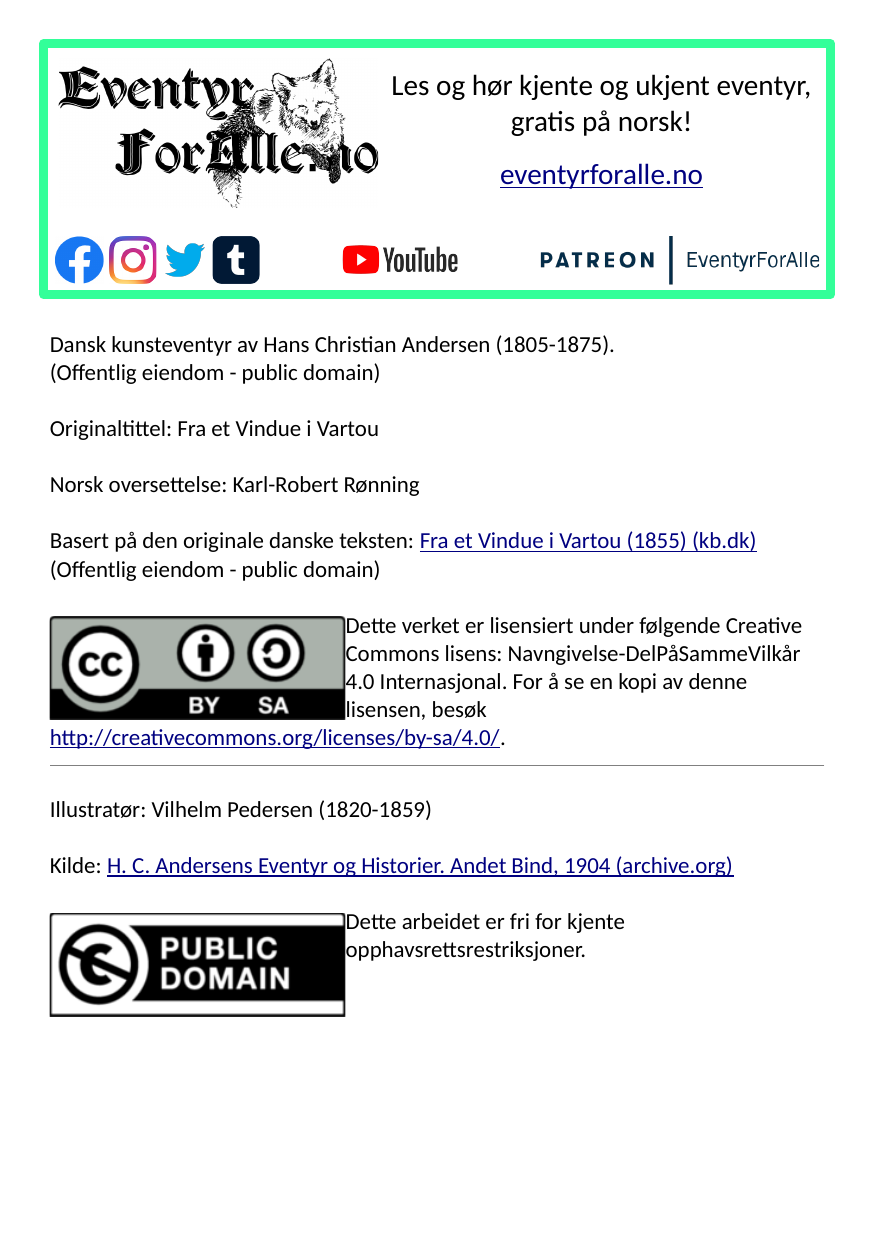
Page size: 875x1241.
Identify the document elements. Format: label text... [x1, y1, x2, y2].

text Originaltittel: Fra et Vindue i Vartou [49, 414, 824, 443]
picture [58, 58, 379, 208]
text Les og hør kjente og ukjent eventyr, gratis på norsk! [379, 67, 824, 138]
picture [109, 236, 157, 284]
text Illustratør: Vilhelm Pedersen (1820-1859) [49, 795, 824, 823]
picture [161, 236, 208, 284]
text Dette verket er lisensiert under følgende Creative Commons lisens: Navngivelse-DelPåSammeVilkår 4.0 Internasjonal. For å se en kopi av denne lisensen, besøk http://creativecommons.org/licenses/by-sa/4.0/. [49, 611, 824, 751]
picture [540, 233, 820, 287]
picture [212, 236, 260, 284]
picture [49, 616, 346, 720]
text Norsk oversettelse: Karl-Robert Rønning [49, 471, 824, 499]
text Basert på den originale danske teksten: Fra et Vindue i Vartou (1855) (kb.dk) (Offentlig eiendom - public domain) [49, 527, 824, 583]
text Dette arbeidet er fri for kjente opphavsrettsrestriksjoner. [49, 907, 824, 963]
text Dansk kunsteventyr av Hans Christian Andersen (1805-1875). (Offentlig eiendom - public domain) [49, 331, 824, 387]
text eventyrforalle.no [379, 156, 824, 192]
text Kilde: H. C. Andersens Eventyr og Historier. Andet Bind, 1904 (archive.org) [49, 851, 824, 879]
picture [54, 236, 104, 284]
picture [49, 913, 346, 1017]
picture [342, 245, 458, 274]
